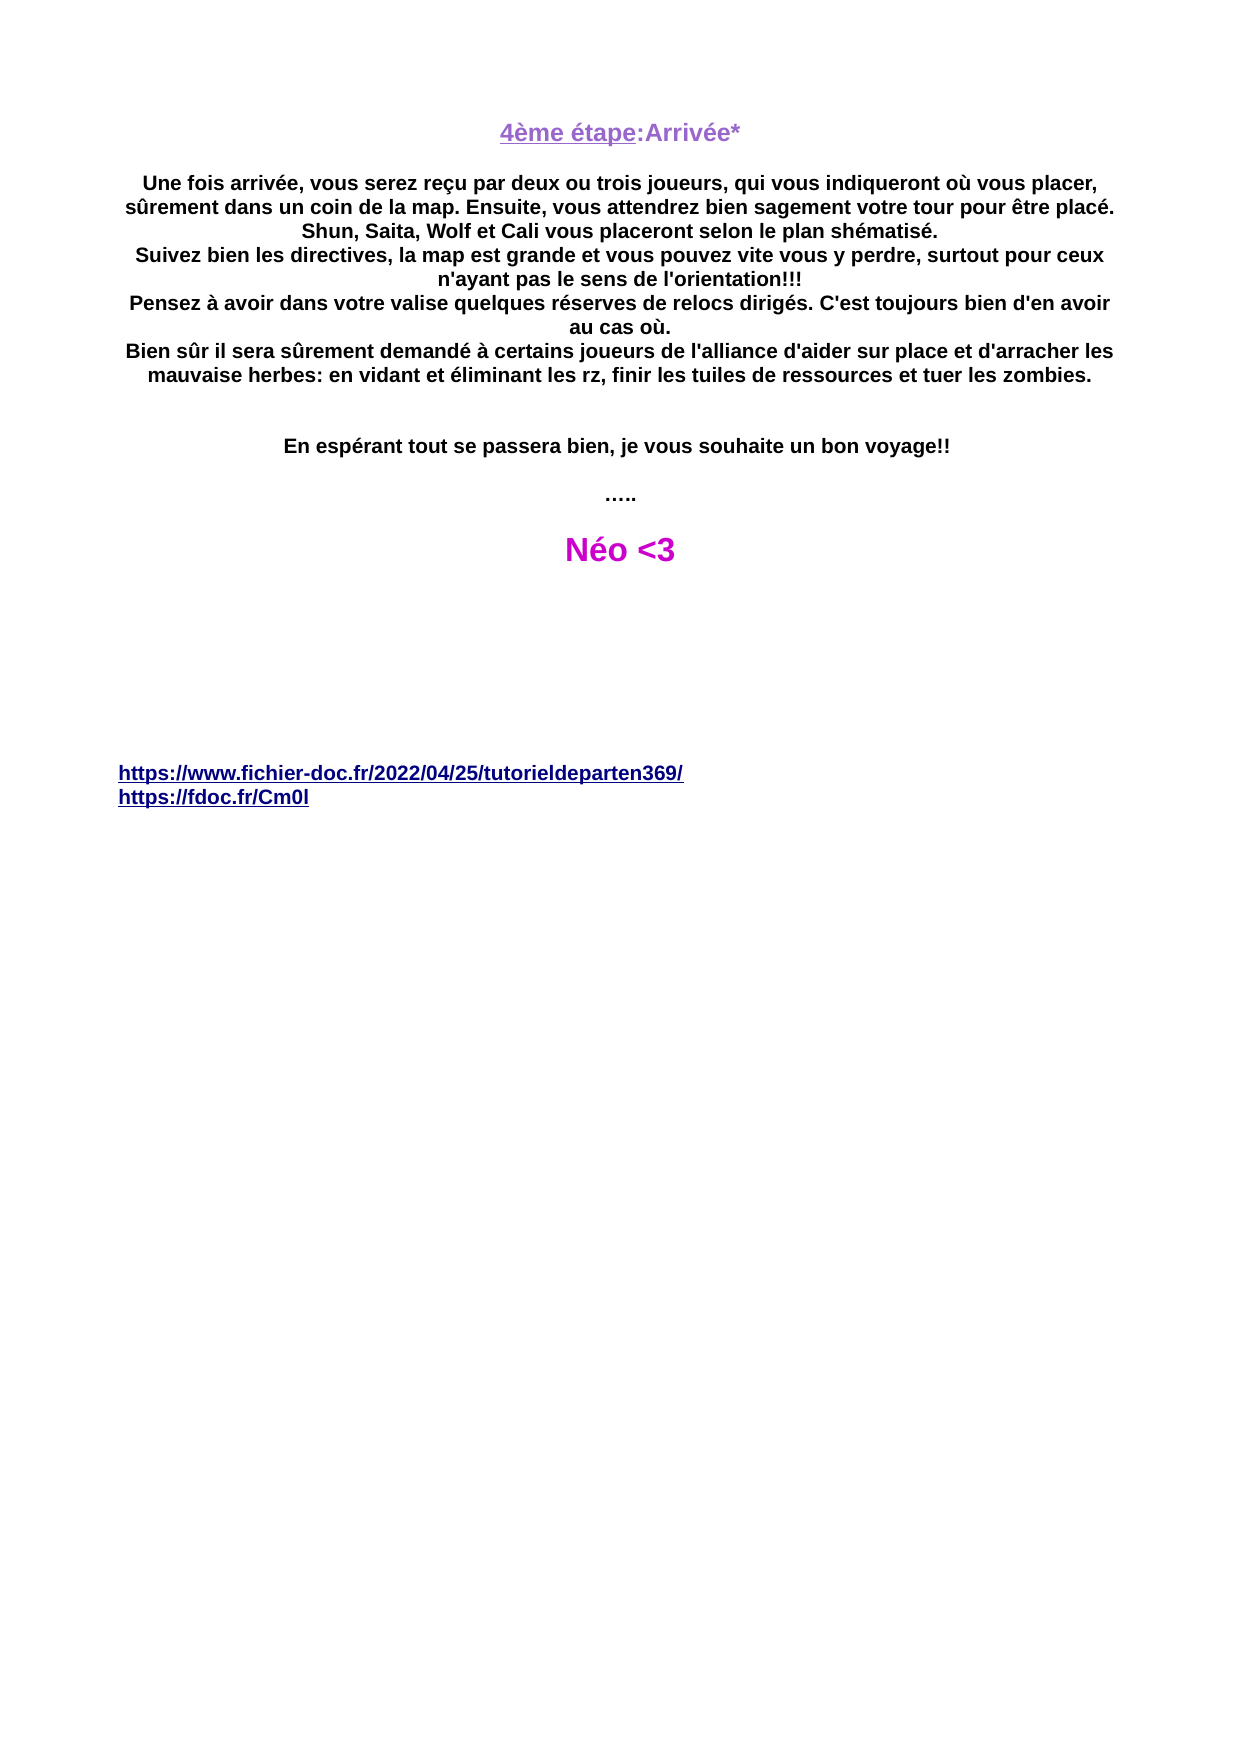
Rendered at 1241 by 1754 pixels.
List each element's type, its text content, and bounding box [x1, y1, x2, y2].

text Une fois arrivée, vous serez reçu par deux ou trois joueurs, qui vous indiqueront où vous placer, sûrement dans un coin de la map. Ensuite, vous attendrez bien sagement votre tour pour être placé. [118, 171, 1122, 219]
text Shun, Saita, Wolf et Cali vous placeront selon le plan shématisé. [118, 219, 1122, 243]
text 4ème étape:Arrivée* [118, 118, 1122, 147]
text Bien sûr il sera sûrement demandé à certains joueurs de l'alliance d'aider sur place et d'arracher les mauvaise herbes: en vidant et éliminant les rz, finir les tuiles de ressources et tuer les zombies. [118, 338, 1122, 386]
text ….. [118, 482, 1122, 506]
text Pensez à avoir dans votre valise quelques réserves de relocs dirigés. C'est toujours bien d'en avoir au cas où. [118, 291, 1122, 338]
text Suivez bien les directives, la map est grande et vous pouvez vite vous y perdre, surtout pour ceux n'ayant pas le sens de l'orientation!!! [118, 243, 1122, 291]
text https://fdoc.fr/Cm0l [118, 785, 1122, 809]
text https://www.fichier-doc.fr/2022/04/25/tutorieldeparten369/ [118, 761, 1122, 785]
text En espérant tout se passera bien, je vous souhaite un bon voyage!! [118, 434, 1122, 458]
text Néo <3 [118, 530, 1122, 569]
